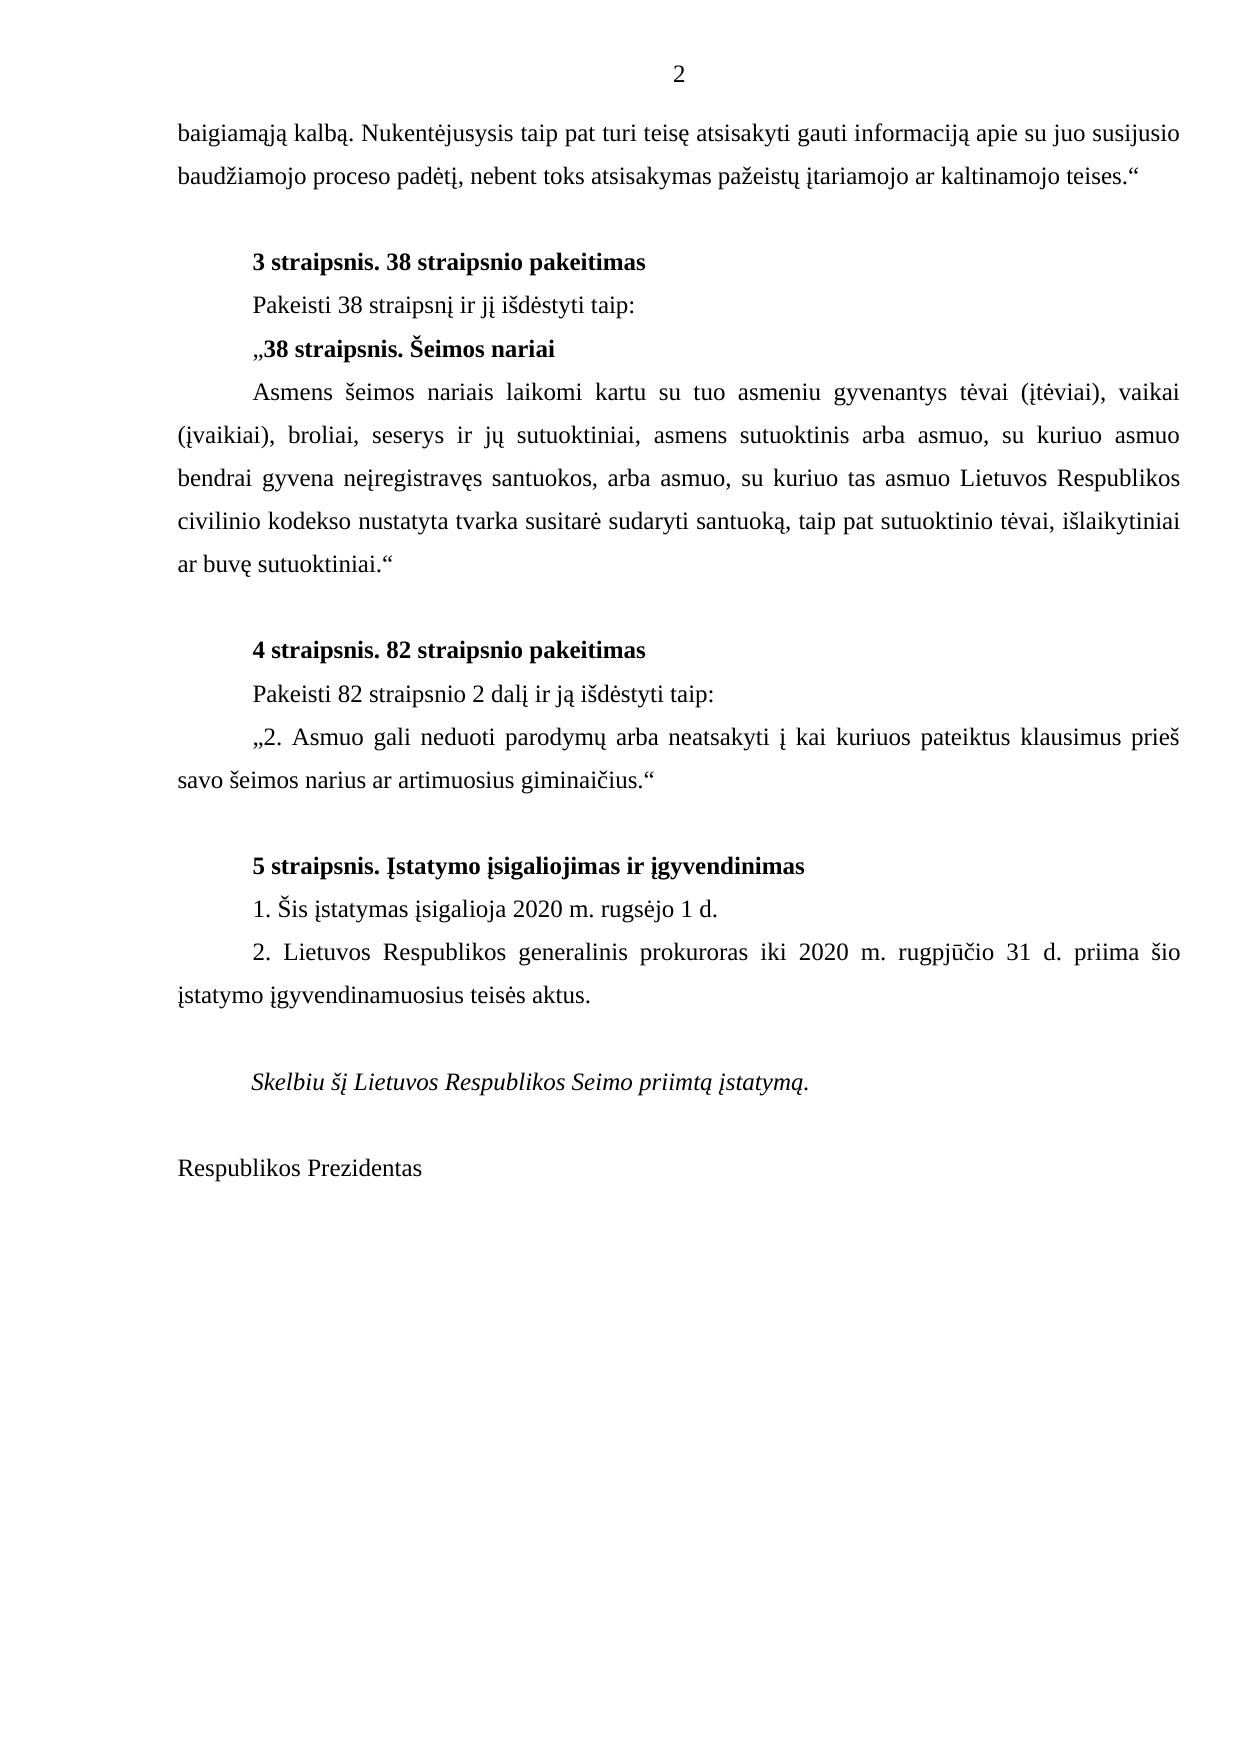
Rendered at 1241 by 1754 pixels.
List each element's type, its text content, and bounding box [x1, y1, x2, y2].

text 5 straipsnis. Įstatymo įsigaliojimas ir įgyvendinimas [177, 851, 1181, 880]
text „38 straipsnis. Šeimos nariai [177, 334, 1181, 362]
text Respublikos Prezidentas [177, 1153, 1181, 1182]
text Pakeisti 38 straipsnį ir jį išdėstyti taip: [177, 291, 1181, 319]
text 2. Lietuvos Respublikos generalinis prokuroras iki 2020 m. rugpjūčio 31 d. priima šio įstatymo įgyvendinamuosius teisės aktus. [177, 937, 1181, 1009]
text baigiamąją kalbą. Nukentėjusysis taip pat turi teisę atsisakyti gauti informaciją apie su juo susijusio baudžiamojo proceso padėtį, nebent toks atsisakymas pažeistų įtariamojo ar kaltinamojo teises.“ [177, 118, 1181, 190]
text 4 straipsnis. 82 straipsnio pakeitimas [177, 636, 1181, 664]
text Skelbiu šį Lietuvos Respublikos Seimo priimtą įstatymą. [177, 1067, 1181, 1096]
text „2. Asmuo gali neduoti parodymų arba neatsakyti į kai kuriuos pateiktus klausimus prieš savo šeimos narius ar artimuosius giminaičius.“ [177, 722, 1181, 794]
text 1. Šis įstatymas įsigalioja 2020 m. rugsėjo 1 d. [177, 894, 1181, 923]
text 3 straipsnis. 38 straipsnio pakeitimas [177, 247, 1181, 276]
text Pakeisti 82 straipsnio 2 dalį ir ją išdėstyti taip: [177, 679, 1181, 707]
text Asmens šeimos nariais laikomi kartu su tuo asmeniu gyvenantys tėvai (įtėviai), vaikai (įvaikiai), broliai, seserys ir jų sutuoktiniai, asmens sutuoktinis arba asmuo, su kuriuo asmuo bendrai gyvena neįregistravęs santuokos, arba asmuo, su kuriuo tas asmuo Lietuvos Respublikos civilinio kodekso nustatyta tvarka susitarė sudaryti santuoką, taip pat sutuoktinio tėvai, išlaikytiniai ar buvę sutuoktiniai.“ [177, 377, 1181, 578]
